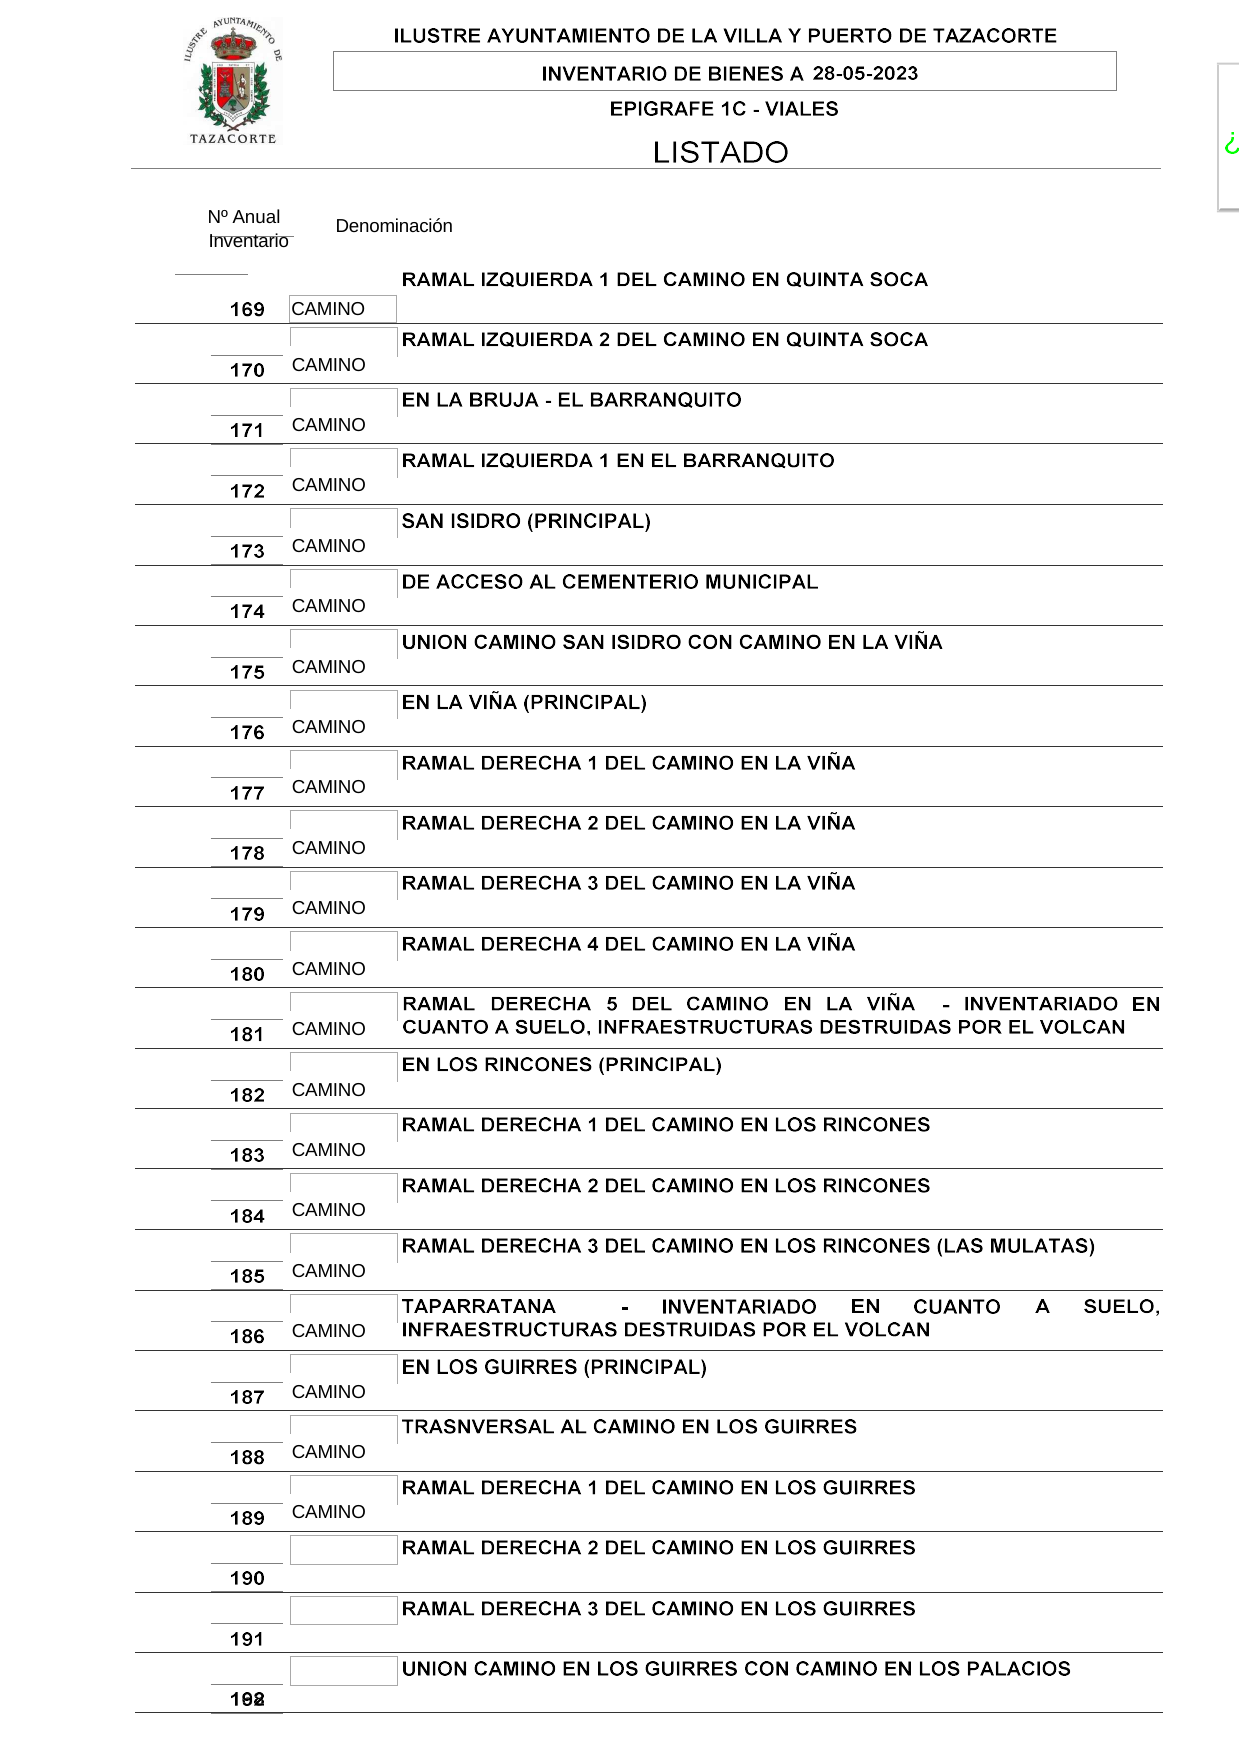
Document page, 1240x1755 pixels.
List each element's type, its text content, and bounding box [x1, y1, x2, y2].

text CAMINO [292, 897, 397, 919]
text CAMINO [292, 1078, 397, 1100]
text CAMINO [292, 1018, 397, 1039]
text CAMINO [292, 1139, 397, 1160]
text CAMINO [292, 655, 397, 677]
text CAMINO [292, 716, 397, 737]
text CAMINO [292, 1441, 397, 1462]
text CAMINO [292, 837, 397, 858]
text CAMINO [292, 1501, 397, 1523]
text CAMINO [292, 1320, 397, 1342]
text CAMINO [291, 298, 396, 319]
text CAMINO [292, 353, 397, 375]
text CAMINO [292, 1260, 397, 1281]
text Denominación [335, 215, 1064, 237]
text CAMINO [292, 414, 397, 435]
text CAMINO [292, 474, 397, 496]
text CAMINO [292, 1380, 397, 1402]
text Nº Anual Inventario [207, 205, 295, 252]
text CAMINO [292, 535, 397, 556]
text CAMINO [292, 776, 397, 798]
text CAMINO [292, 1199, 397, 1221]
text CAMINO [292, 957, 397, 979]
text CAMINO [292, 595, 397, 617]
